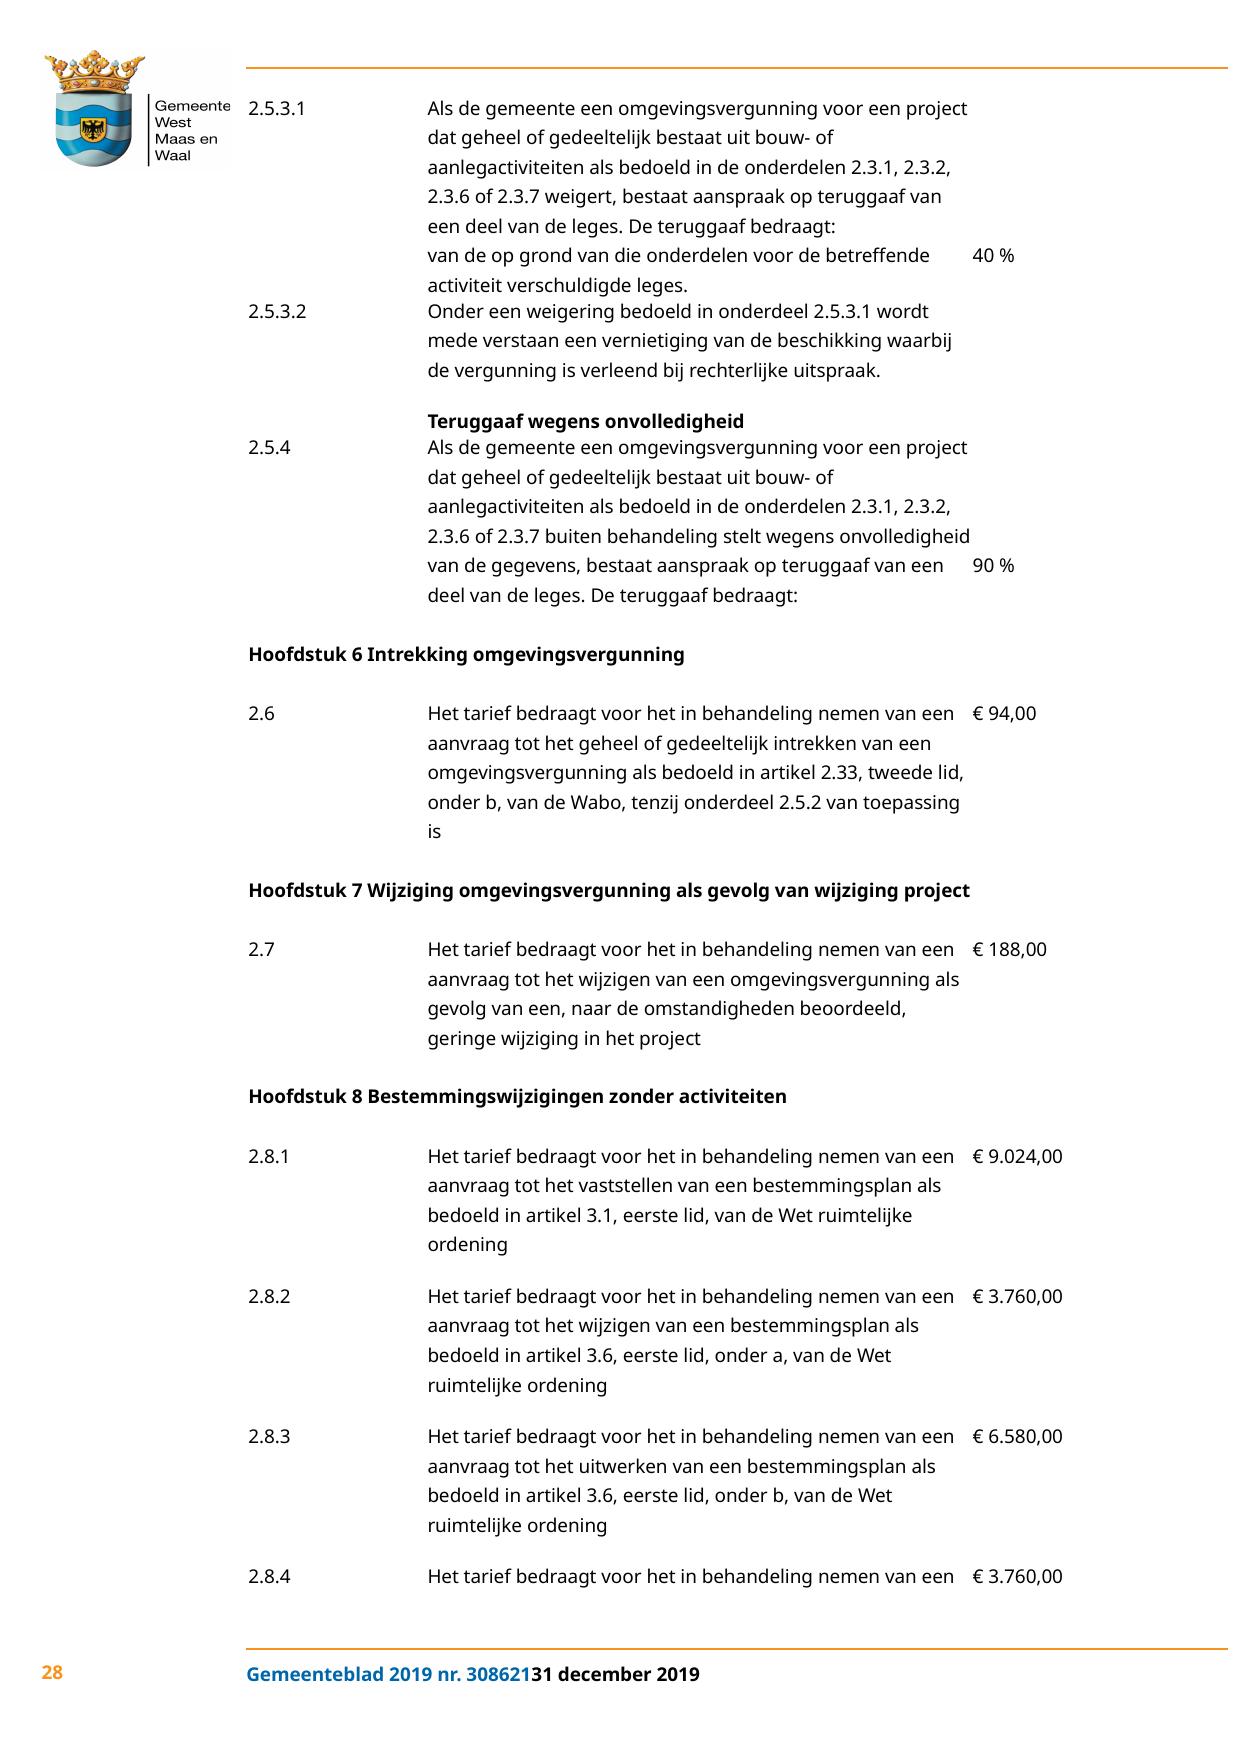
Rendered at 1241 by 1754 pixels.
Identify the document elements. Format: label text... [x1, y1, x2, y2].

table_header € 188,00 [973, 936, 1152, 1051]
table_header 2.6 [248, 700, 427, 844]
table_cell [427, 383, 972, 409]
table_cell [248, 1538, 427, 1563]
table_cell 2.8.3 [248, 1423, 427, 1538]
table_cell € 6.580,00 [973, 1423, 1152, 1538]
table_cell Het tarief bedraagt voor het in behandeling nemen van een aanvraag tot het wijzigen van een bestemmingsplan als bedoeld in artikel 3.6, eerste lid, onder a, van de Wet ruimtelijke ordening [427, 1283, 972, 1397]
table_cell 2.5.3.1 [248, 95, 427, 298]
table_cell [973, 1257, 1152, 1283]
table_cell Onder een weigering bedoeld in onderdeel 2.5.3.1 wordt mede verstaan een vernietiging van de beschikking waarbij de vergunning is verleend bij rechterlijke uitspraak. [427, 298, 972, 383]
table_header € 94,00 [973, 700, 1152, 844]
table_cell € 3.760,00 [973, 1564, 1152, 1589]
table_cell Het tarief bedraagt voor het in behandeling nemen van een aanvraag tot het uitwerken van een bestemmingsplan als bedoeld in artikel 3.6, eerste lid, onder b, van de Wet ruimtelijke ordening [427, 1423, 972, 1538]
table_header € 9.024,00 [973, 1143, 1152, 1257]
text Hoofdstuk 6 Intrekking omgevingsvergunning [248, 641, 1152, 667]
table_header 2.8.1 [248, 1143, 427, 1257]
table_cell [973, 383, 1152, 409]
table_header Het tarief bedraagt voor het in behandeling nemen van een aanvraag tot het vaststellen van een bestemmingsplan als bedoeld in artikel 3.1, eerste lid, van de Wet ruimtelijke ordening [427, 1143, 972, 1257]
table_cell 40 % [973, 95, 1152, 298]
text Hoofdstuk 7 Wijziging omgevingsvergunning als gevolg van wijziging project [248, 877, 1152, 903]
table_cell 90 % [973, 434, 1152, 608]
table_cell [248, 1398, 427, 1423]
table_cell [973, 298, 1152, 383]
table_cell [973, 1398, 1152, 1423]
table_cell Teruggaaf wegens onvolledigheid [427, 409, 972, 434]
table_cell Als de gemeente een omgevingsvergunning voor een project dat geheel of gedeeltelijk bestaat uit bouw- of aanlegactiviteiten als bedoeld in de onderdelen 2.3.1, 2.3.2, 2.3.6 of 2.3.7 weigert, bestaat aanspraak op teruggaaf van een deel van de leges. De teruggaaf bedraagt: van de op grond van die onderdelen voor de betreffende activiteit verschuldigde leges. [427, 95, 972, 298]
table_cell Als de gemeente een omgevingsvergunning voor een project dat geheel of gedeeltelijk bestaat uit bouw- of aanlegactiviteiten als bedoeld in de onderdelen 2.3.1, 2.3.2, 2.3.6 of 2.3.7 buiten behandeling stelt wegens onvolledigheid van de gegevens, bestaat aanspraak op teruggaaf van een deel van de leges. De teruggaaf bedraagt: [427, 434, 972, 608]
table_cell 2.8.2 [248, 1283, 427, 1397]
table_cell [427, 1257, 972, 1283]
table_cell 2.5.4 [248, 434, 427, 608]
table_cell [427, 1538, 972, 1563]
table_cell [248, 409, 427, 434]
table_cell 2.5.3.2 [248, 298, 427, 383]
table_header 2.7 [248, 936, 427, 1051]
table_cell [427, 1398, 972, 1423]
table_cell € 3.760,00 [973, 1283, 1152, 1397]
table_cell Het tarief bedraagt voor het in behandeling nemen van een [427, 1564, 972, 1589]
table_cell [248, 1257, 427, 1283]
table_header Het tarief bedraagt voor het in behandeling nemen van een aanvraag tot het wijzigen van een omgevingsvergunning als gevolg van een, naar de omstandigheden beoordeeld, geringe wijziging in het project [427, 936, 972, 1051]
text Hoofdstuk 8 Bestemmingswijzigingen zonder activiteiten [248, 1083, 1152, 1109]
table_cell [973, 1538, 1152, 1563]
picture [41, 47, 231, 172]
table_cell 2.8.4 [248, 1564, 427, 1589]
table_cell [973, 409, 1152, 434]
table_header Het tarief bedraagt voor het in behandeling nemen van een aanvraag tot het geheel of gedeeltelijk intrekken van een omgevingsvergunning als bedoeld in artikel 2.33, tweede lid, onder b, van de Wabo, tenzij onderdeel 2.5.2 van toepassing is [427, 700, 972, 844]
table_cell [248, 383, 427, 409]
